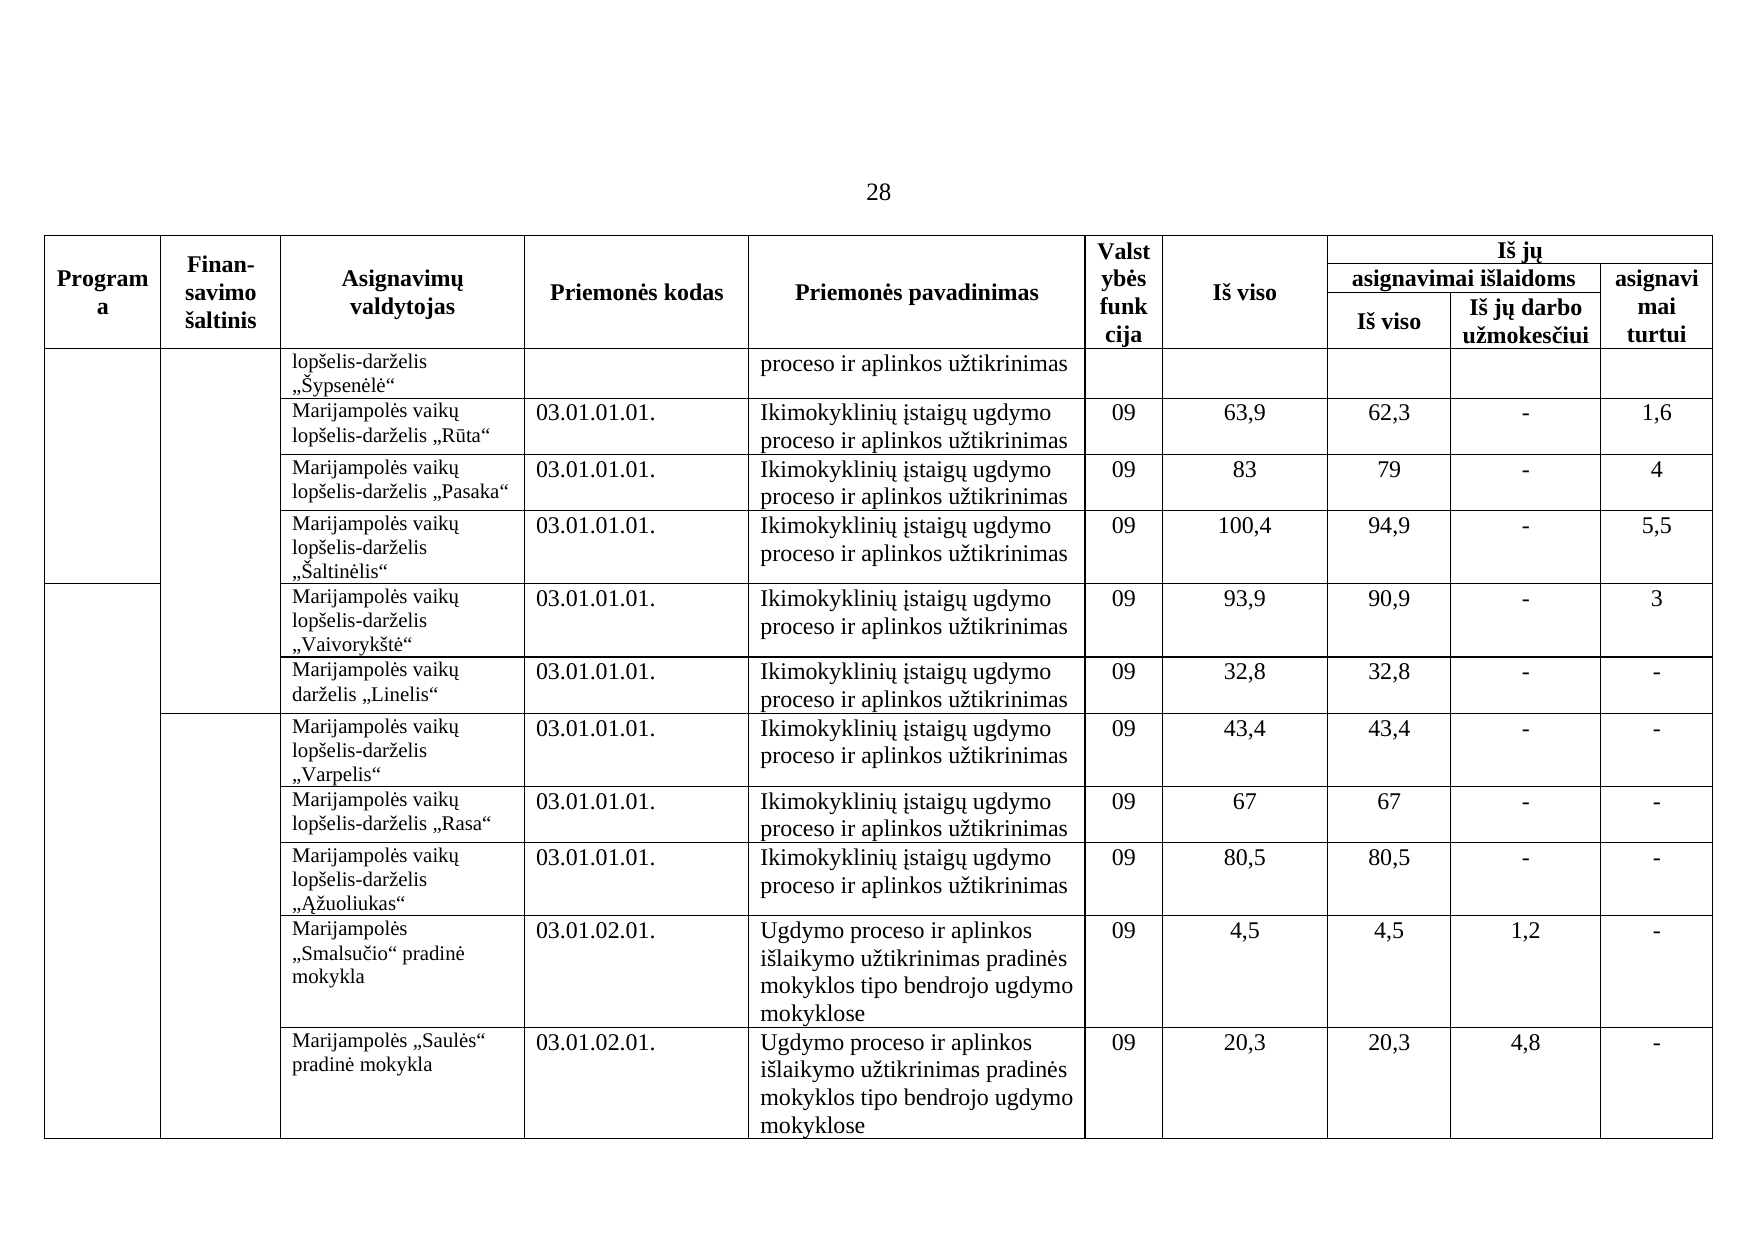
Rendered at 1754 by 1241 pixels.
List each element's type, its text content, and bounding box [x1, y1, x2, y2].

table_cell - [1601, 658, 1712, 713]
table_cell 03.01.01.01. [525, 714, 748, 786]
table_cell - [1601, 916, 1712, 1027]
table_header Priemonės pavadinimas [749, 236, 1084, 348]
table_cell - [1451, 584, 1600, 656]
table_cell [1086, 349, 1162, 397]
table_cell 09 [1086, 584, 1162, 656]
table_cell 1,6 [1601, 399, 1712, 454]
table_cell Ikimokyklinių įstaigų ugdymo proceso ir aplinkos užtikrinimas [749, 843, 1084, 915]
table_cell asignavimai išlaidoms [1328, 264, 1600, 292]
table_cell 09 [1086, 787, 1162, 842]
table_cell asignavimai turtui įsigyti [1601, 264, 1712, 348]
table_cell Marijampolės vaikų lopšelis-darželis „Šaltinėlis“ [281, 511, 524, 583]
table_cell 5,5 [1601, 511, 1712, 583]
table_cell 43,4 [1163, 714, 1327, 786]
table_cell 03.01.01.01. [525, 658, 748, 713]
table_cell 67 [1163, 787, 1327, 842]
table_cell 09 [1086, 843, 1162, 915]
table_cell 80,5 [1328, 843, 1450, 915]
table_cell 93,9 [1163, 584, 1327, 656]
table_cell 20,3 [1328, 1028, 1450, 1138]
table_cell 03.01.01.01. [525, 399, 748, 454]
table_header Asignavimų valdytojas [281, 236, 524, 348]
table_cell [525, 349, 748, 397]
table_cell Marijampolės vaikų darželis „Linelis“ [281, 658, 524, 713]
table_cell [1328, 349, 1450, 397]
table_header Finan-savimo šaltinis [161, 236, 280, 348]
table_cell - [1451, 843, 1600, 915]
table_cell 43,4 [1328, 714, 1450, 786]
table_cell Marijampolės vaikų lopšelis-darželis „Rasa“ [281, 787, 524, 842]
table_cell [1163, 349, 1327, 397]
table_cell [1451, 349, 1600, 397]
table_cell 09 [1086, 399, 1162, 454]
table_cell 79 [1328, 455, 1450, 510]
table_cell Marijampolės vaikų lopšelis-darželis „Varpelis“ [281, 714, 524, 786]
table_cell 4,8 [1451, 1028, 1600, 1138]
table_cell 32,8 [1163, 658, 1327, 713]
table_cell 4 [1601, 455, 1712, 510]
table_cell - [1451, 714, 1600, 786]
table_cell 09 [1086, 1028, 1162, 1138]
table_cell Iš viso [1328, 293, 1450, 348]
table_cell 90,9 [1328, 584, 1450, 656]
table_header Valstybės funkcija [1086, 236, 1162, 348]
table_cell Marijampolės „Smalsučio“ pradinė mokykla [281, 916, 524, 1027]
table_header Programa [45, 236, 160, 348]
table_cell 32,8 [1328, 658, 1450, 713]
table_cell Marijampolės vaikų lopšelis-darželis „Rūta“ [281, 399, 524, 454]
table_cell - [1601, 1028, 1712, 1138]
table_cell 83 [1163, 455, 1327, 510]
table_cell Ikimokyklinių įstaigų ugdymo proceso ir aplinkos užtikrinimas [749, 399, 1084, 454]
table_cell 4,5 [1328, 916, 1450, 1027]
table_cell - [1601, 714, 1712, 786]
table_cell 20,3 [1163, 1028, 1327, 1138]
table_cell [161, 714, 280, 1138]
table_cell Ugdymo proceso ir aplinkos išlaikymo užtikrinimas pradinės mokyklos tipo bendrojo ugdymo mokyklose [749, 916, 1084, 1027]
table_cell 03.01.01.01. [525, 511, 748, 583]
table_cell - [1451, 455, 1600, 510]
table_cell - [1451, 399, 1600, 454]
table_cell 09 [1086, 511, 1162, 583]
table_cell - [1451, 658, 1600, 713]
table_cell - [1451, 511, 1600, 583]
table_cell 1 [1601, 349, 1712, 397]
table_cell 67 [1328, 787, 1450, 842]
table_cell 09 [1086, 455, 1162, 510]
table_header Iš jų [1328, 236, 1712, 263]
table_cell 62,3 [1328, 399, 1450, 454]
table_cell Ikimokyklinių įstaigų ugdymo proceso ir aplinkos užtikrinimas [749, 584, 1084, 656]
table_cell Ugdymo proceso ir aplinkos išlaikymo užtikrinimas pradinės mokyklos tipo bendrojo ugdymo mokyklose [749, 1028, 1084, 1138]
table_cell [45, 349, 160, 583]
table_cell - [1451, 787, 1600, 842]
table_cell 09 [1086, 714, 1162, 786]
table_cell proceso ir aplinkos užtikrinimas [749, 349, 1084, 397]
table_cell Ikimokyklinių įstaigų ugdymo proceso ir aplinkos užtikrinimas [749, 787, 1084, 842]
table_cell 09 [1086, 916, 1162, 1027]
table_cell 03.01.02.01. [525, 1028, 748, 1138]
table_cell Marijampolės „Saulės“ pradinė mokykla [281, 1028, 524, 1138]
table_cell Ikimokyklinių įstaigų ugdymo proceso ir aplinkos užtikrinimas [749, 714, 1084, 786]
table_cell [161, 349, 280, 713]
table_cell 03.01.01.01. [525, 787, 748, 842]
table_cell 03.01.01.01. [525, 455, 748, 510]
table_cell Marijampolės vaikų lopšelis-darželis „Pasaka“ [281, 455, 524, 510]
table_cell 4,5 [1163, 916, 1327, 1027]
table_cell 100,4 [1163, 511, 1327, 583]
table_cell Ikimokyklinių įstaigų ugdymo proceso ir aplinkos užtikrinimas [749, 511, 1084, 583]
table_header Priemonės kodas [525, 236, 748, 348]
table_cell 03.01.02.01. [525, 916, 748, 1027]
table_cell 94,9 [1328, 511, 1450, 583]
table_cell 80,5 [1163, 843, 1327, 915]
table_cell lopšelis-darželis „Šypsenėlė“ [281, 349, 524, 397]
table_cell Iš jų darbo užmokesčiui [1451, 293, 1600, 348]
table_cell Ikimokyklinių įstaigų ugdymo proceso ir aplinkos užtikrinimas [749, 455, 1084, 510]
table_cell 1,2 [1451, 916, 1600, 1027]
table_cell 63,9 [1163, 399, 1327, 454]
table_cell 03.01.01.01. [525, 843, 748, 915]
table_header Iš viso [1163, 236, 1327, 348]
table_cell - [1601, 787, 1712, 842]
table_cell 03.01.01.01. [525, 584, 748, 656]
table_cell - [1601, 843, 1712, 915]
table_cell Ikimokyklinių įstaigų ugdymo proceso ir aplinkos užtikrinimas [749, 658, 1084, 713]
table_cell 09 [1086, 658, 1162, 713]
table_cell Marijampolės vaikų lopšelis-darželis „Ąžuoliukas“ [281, 843, 524, 915]
table_cell 3 [1601, 584, 1712, 656]
table_cell Marijampolės vaikų lopšelis-darželis „Vaivorykštė“ [281, 584, 524, 656]
table_cell [45, 584, 160, 1138]
